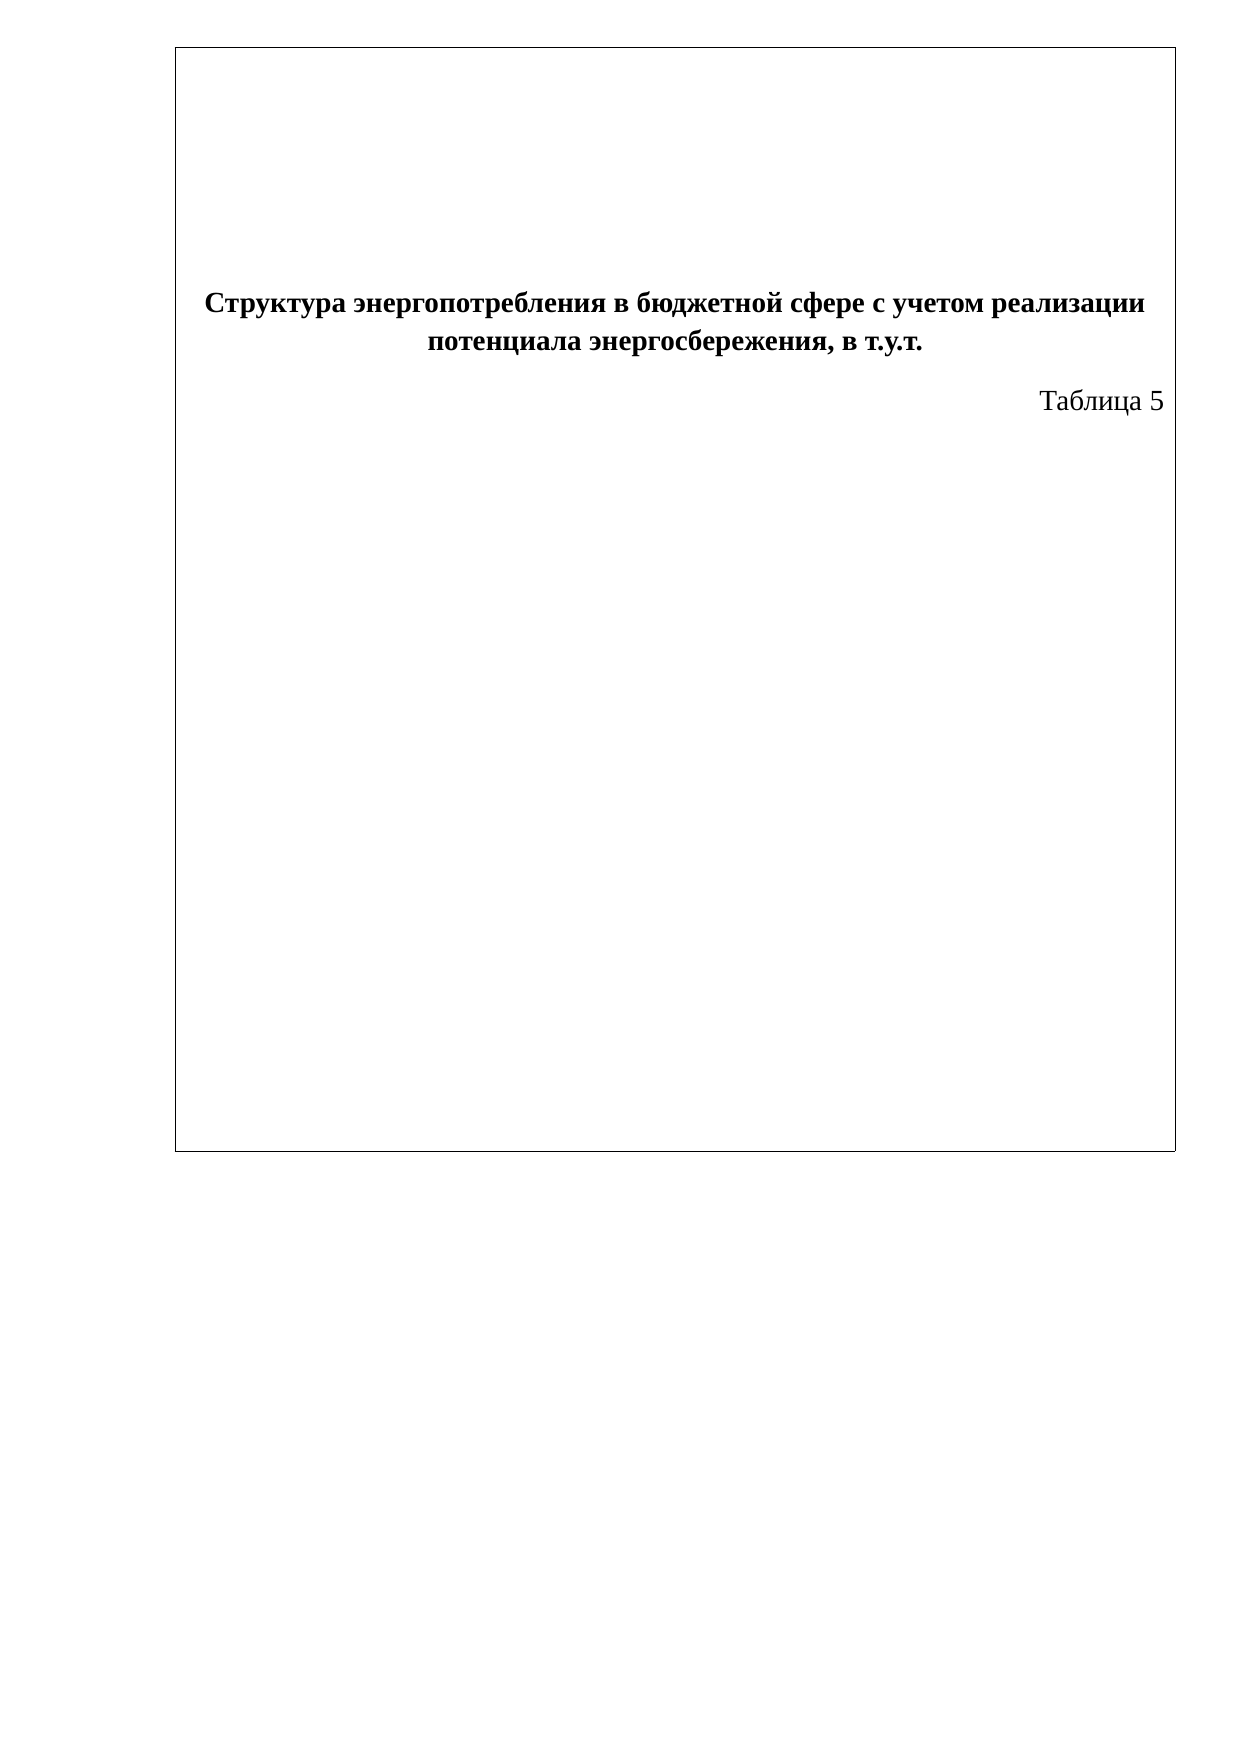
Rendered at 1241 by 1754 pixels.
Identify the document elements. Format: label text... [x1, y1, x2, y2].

table_header Структура энергопотребления в бюджетной сфере с учетом реализации потенциала энергосбережения, в т.у.т. Таблица 5 3.1.3 Оценка эффективности мероприятий энергосбережения в бюджетной сфере МО. [176, 48, 1175, 1151]
